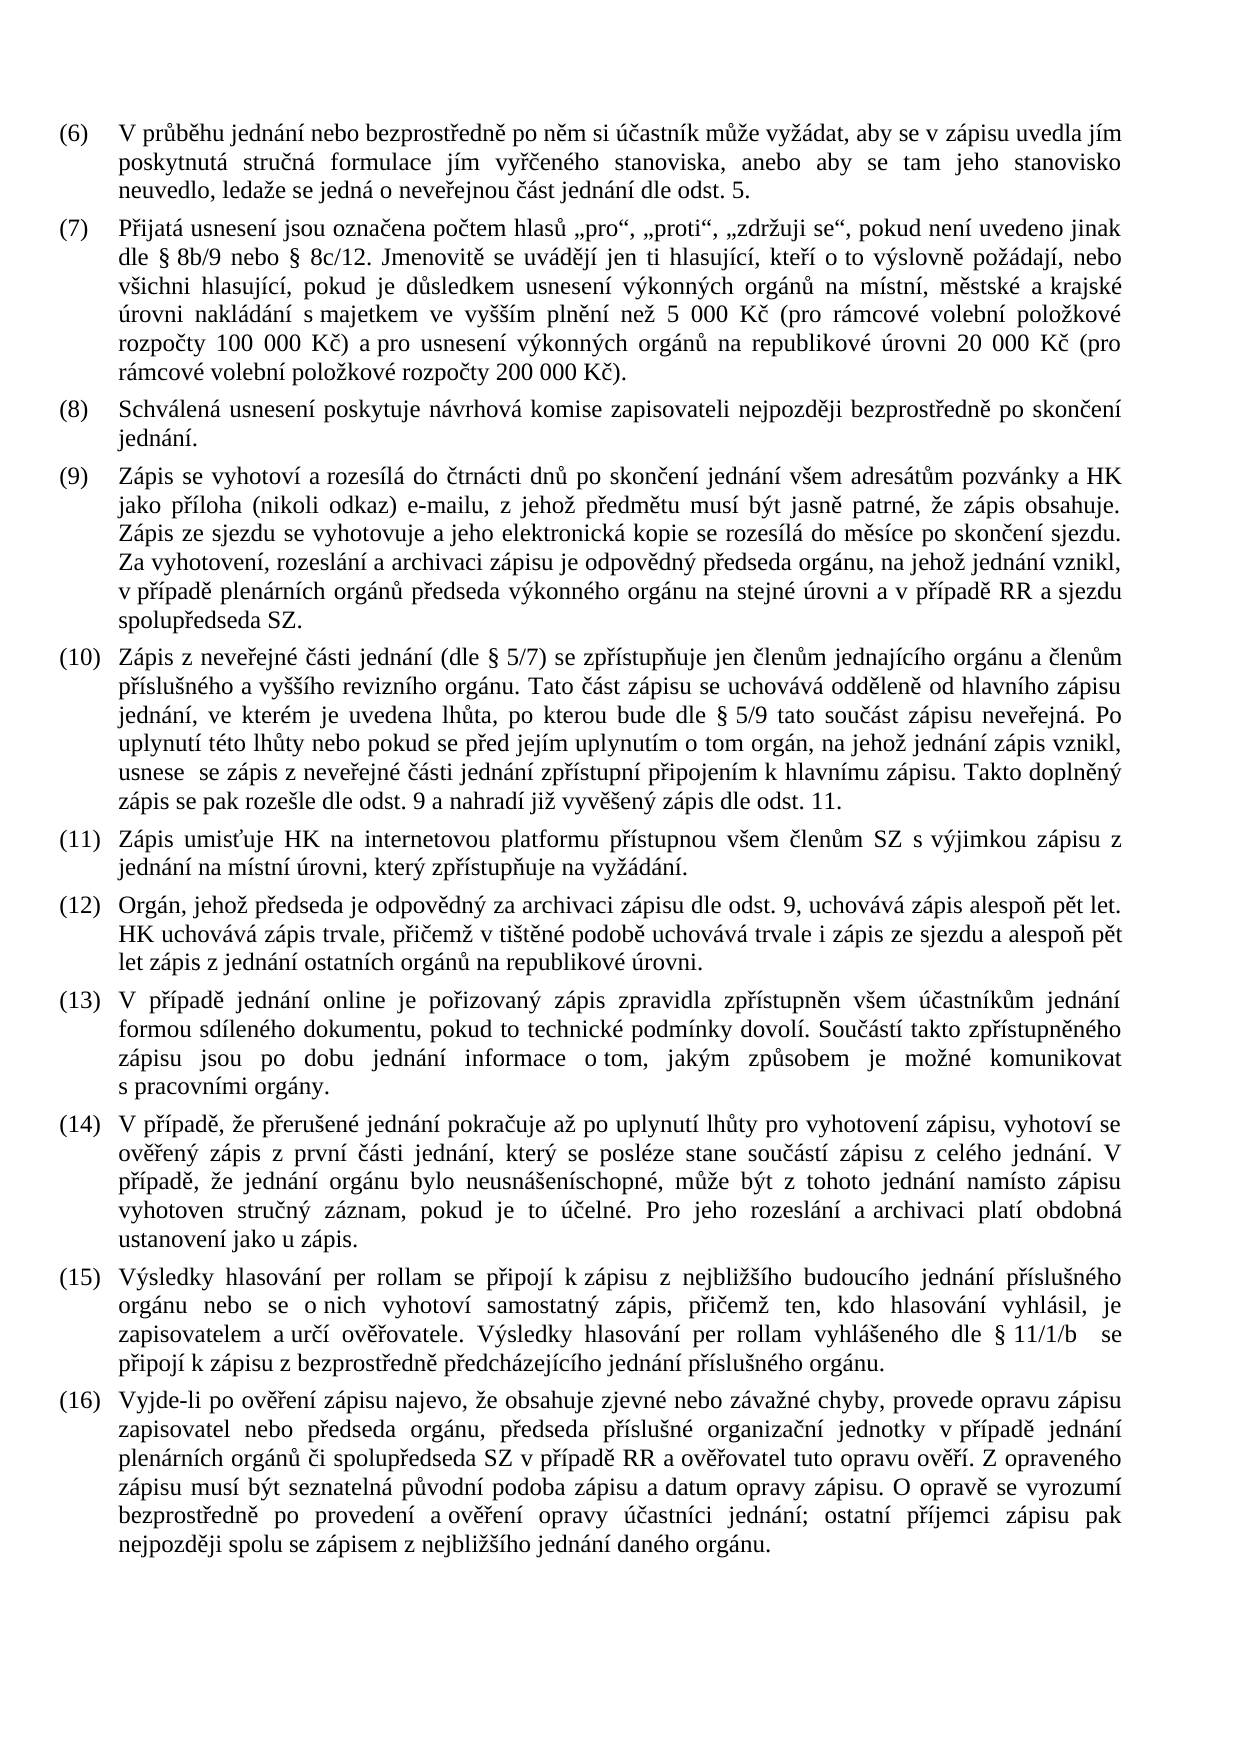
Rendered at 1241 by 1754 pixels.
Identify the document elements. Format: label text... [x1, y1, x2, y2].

list Schválená usnesení poskytuje návrhová komise zapisovateli nejpozději bezprostředně po skončení jednání. [59, 394, 1122, 452]
list Zápis umisťuje HK na internetovou platformu přístupnou všem členům SZ s výjimkou zápisu z jednání na místní úrovni, který zpřístupňuje na vyžádání. [59, 824, 1122, 881]
list V případě jednání online je pořizovaný zápis zpravidla zpřístupněn všem účastníkům jednání formou sdíleného dokumentu, pokud to technické podmínky dovolí. Součástí takto zpřístupněného zápisu jsou po dobu jednání informace o tom, jakým způsobem je možné komunikovat s pracovními orgány. [59, 985, 1122, 1100]
list Orgán, jehož předseda je odpovědný za archivaci zápisu dle odst. 9, uchovává zápis alespoň pět let. HK uchovává zápis trvale, přičemž v tištěné podobě uchovává trvale i zápis ze sjezdu a alespoň pět let zápis z jednání ostatních orgánů na republikové úrovni. [59, 890, 1122, 976]
list V případě, že přerušené jednání pokračuje až po uplynutí lhůty pro vyhotovení zápisu, vyhotoví se ověřený zápis z první části jednání, který se posléze stane součástí zápisu z celého jednání. V případě, že jednání orgánu bylo neusnášeníschopné, může být z tohoto jednání namísto zápisu vyhotoven stručný záznam, pokud je to účelné. Pro jeho rozeslání a archivaci platí obdobná ustanovení jako u zápis. [59, 1109, 1122, 1253]
list Přijatá usnesení jsou označena počtem hlasů „pro“, „proti“, „zdržuji se“, pokud není uvedeno jinak dle § 8b/9 nebo § 8c/12. Jmenovitě se uvádějí jen ti hlasující, kteří o to výslovně požádají, nebo všichni hlasující, pokud je důsledkem usnesení výkonných orgánů na místní, městské a krajské úrovni nakládání s majetkem ve vyšším plnění než 5 000 Kč (pro rámcové volební položkové rozpočty 100 000 Kč) a pro usnesení výkonných orgánů na republikové úrovni 20 000 Kč (pro rámcové volební položkové rozpočty 200 000 Kč). [59, 213, 1122, 386]
list Výsledky hlasování per rollam se připojí k zápisu z nejbližšího budoucího jednání příslušného orgánu nebo se o nich vyhotoví samostatný zápis, přičemž ten, kdo hlasování vyhlásil, je zapisovatelem a určí ověřovatele. Výsledky hlasování per rollam vyhlášeného dle § 11/1/b se připojí k zápisu z bezprostředně předcházejícího jednání příslušného orgánu. [59, 1262, 1122, 1377]
list Zápis se vyhotoví a rozesílá do čtrnácti dnů po skončení jednání všem adresátům pozvánky a HK jako příloha (nikoli odkaz) e-mailu, z jehož předmětu musí být jasně patrné, že zápis obsahuje. Zápis ze sjezdu se vyhotovuje a jeho elektronická kopie se rozesílá do měsíce po skončení sjezdu. Za vyhotovení, rozeslání a archivaci zápisu je odpovědný předseda orgánu, na jehož jednání vznikl, v případě plenárních orgánů předseda výkonného orgánu na stejné úrovni a v případě RR a sjezdu spolupředseda SZ. [59, 461, 1122, 633]
list Vyjde-li po ověření zápisu najevo, že obsahuje zjevné nebo závažné chyby, provede opravu zápisu zapisovatel nebo předseda orgánu, předseda příslušné organizační jednotky v případě jednání plenárních orgánů či spolupředseda SZ v případě RR a ověřovatel tuto opravu ověří. Z opraveného zápisu musí být seznatelná původní podoba zápisu a datum opravy zápisu. O opravě se vyrozumí bezprostředně po provedení a ověření opravy účastníci jednání; ostatní příjemci zápisu pak nejpozději spolu se zápisem z nejbližšího jednání daného orgánu. [59, 1385, 1122, 1558]
list V průběhu jednání nebo bezprostředně po něm si účastník může vyžádat, aby se v zápisu uvedla jím poskytnutá stručná formulace jím vyřčeného stanoviska, anebo aby se tam jeho stanovisko neuvedlo, ledaže se jedná o neveřejnou část jednání dle odst. 5. [59, 118, 1122, 204]
list Zápis z neveřejné části jednání (dle § 5/7) se zpřístupňuje jen členům jednajícího orgánu a členům příslušného a vyššího revizního orgánu. Tato část zápisu se uchovává odděleně od hlavního zápisu jednání, ve kterém je uvedena lhůta, po kterou bude dle § 5/9 tato součást zápisu neveřejná. Po uplynutí této lhůty nebo pokud se před jejím uplynutím o tom orgán, na jehož jednání zápis vznikl, usnese se zápis z neveřejné části jednání zpřístupní připojením k hlavnímu zápisu. Takto doplněný zápis se pak rozešle dle odst. 9 a nahradí již vyvěšený zápis dle odst. 11. [59, 642, 1122, 815]
